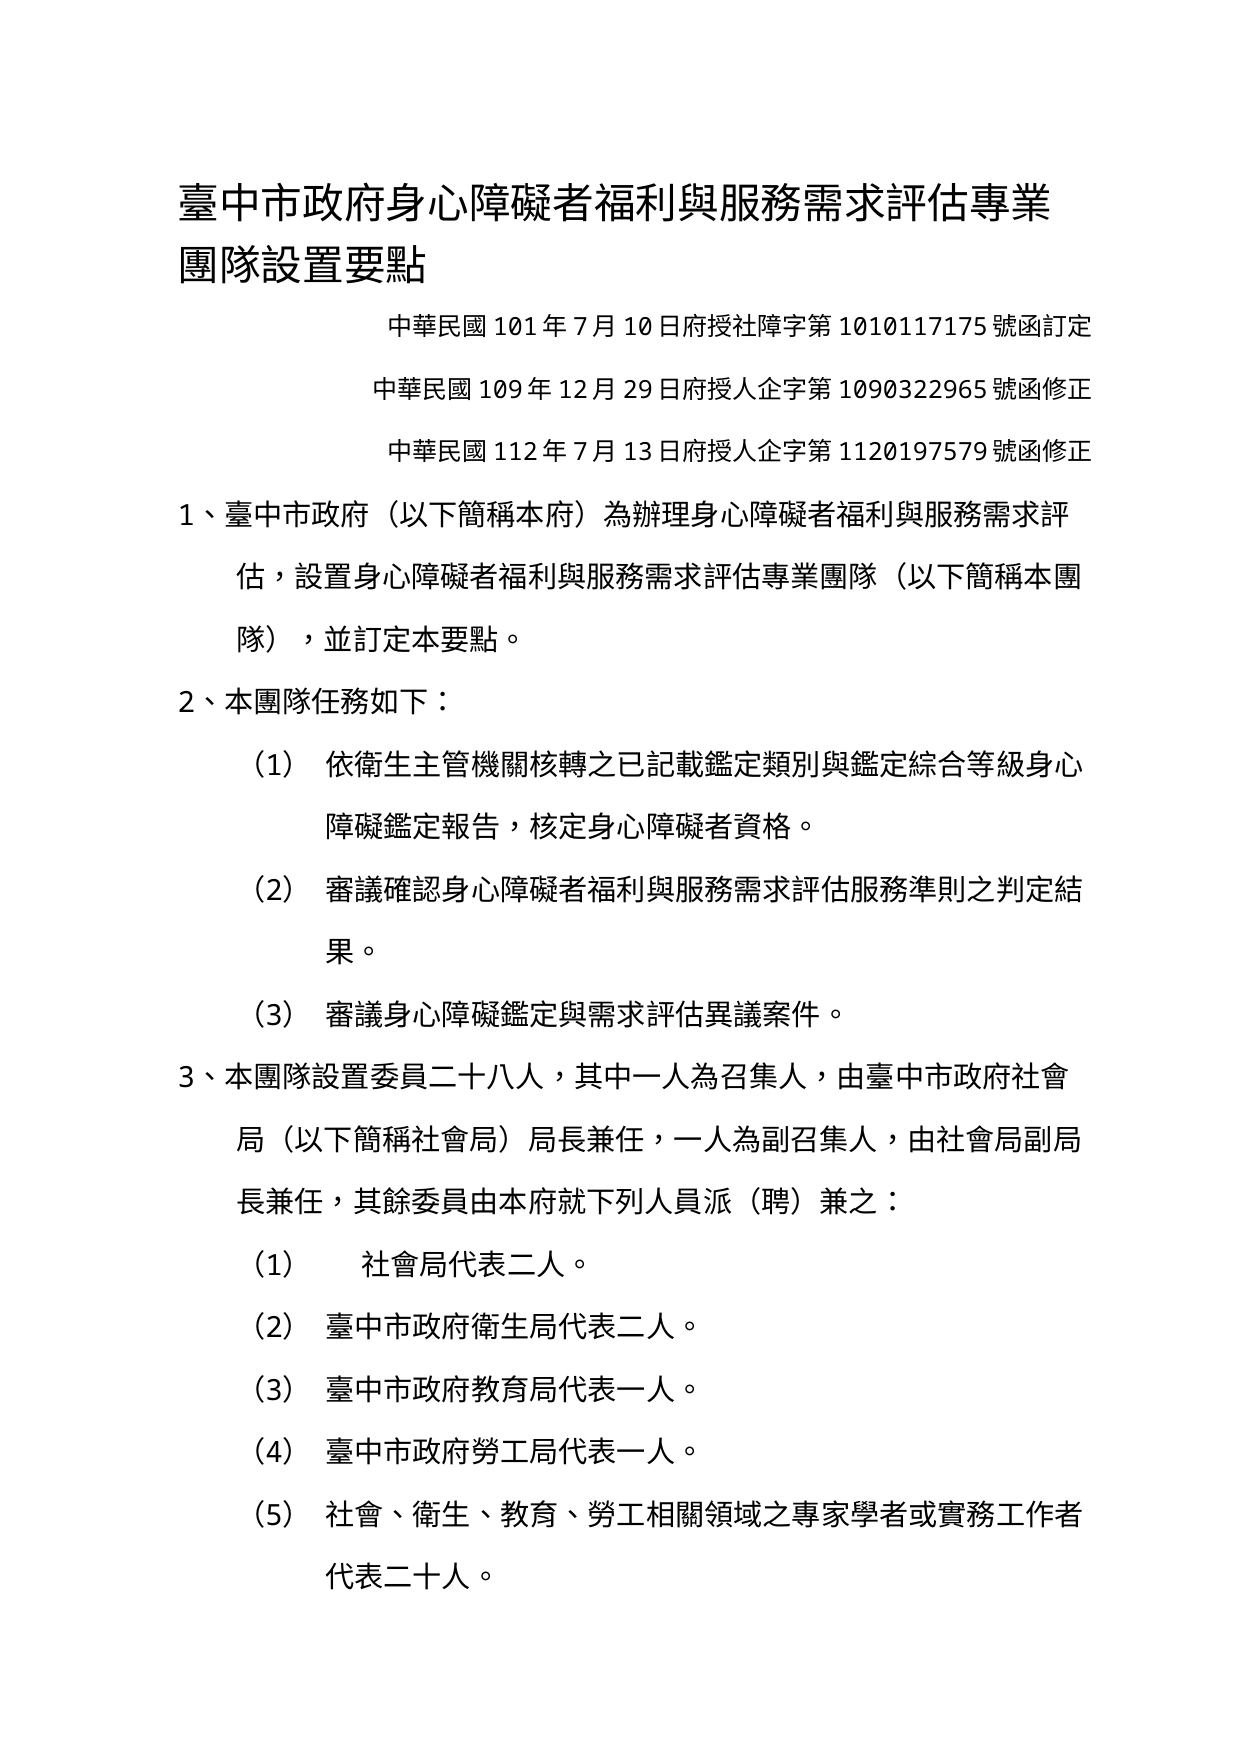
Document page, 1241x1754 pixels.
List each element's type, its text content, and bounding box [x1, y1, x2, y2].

text 中華民國109年12月29日府授人企字第1090322965號函修正 [177, 346, 1092, 408]
list 社會局代表二人。 [236, 1221, 1092, 1283]
list 臺中市政府（以下簡稱本府）為辦理身心障礙者福利與服務需求評估，設置身心障礙者福利與服務需求評估專業團隊（以下簡稱本團隊），並訂定本要點。 [177, 471, 1092, 658]
list 審議確認身心障礙者福利與服務需求評估服務準則之判定結果。 [236, 846, 1092, 971]
text 中華民國112年7月13日府授人企字第1120197579號函修正 [177, 408, 1092, 471]
list 臺中市政府教育局代表一人。 [236, 1346, 1092, 1408]
list 社會、衛生、教育、勞工相關領域之專家學者或實務工作者代表二十人。 [236, 1471, 1092, 1596]
text 臺中市政府身心障礙者福利與服務需求評估專業團隊設置要點 [177, 158, 1092, 283]
list 臺中市政府衛生局代表二人。 [236, 1283, 1092, 1346]
list 本團隊任務如下： [177, 658, 1092, 721]
text 中華民國101年7月10日府授社障字第1010117175號函訂定 [177, 283, 1092, 346]
list 本團隊設置委員二十八人，其中一人為召集人，由臺中市政府社會局（以下簡稱社會局）局長兼任，一人為副召集人，由社會局副局長兼任，其餘委員由本府就下列人員派（聘）兼之： [177, 1033, 1092, 1221]
list 審議身心障礙鑑定與需求評估異議案件。 [236, 971, 1092, 1033]
list 臺中市政府勞工局代表一人。 [236, 1408, 1092, 1471]
list 依衛生主管機關核轉之已記載鑑定類別與鑑定綜合等級身心障礙鑑定報告，核定身心障礙者資格。 [236, 721, 1092, 846]
